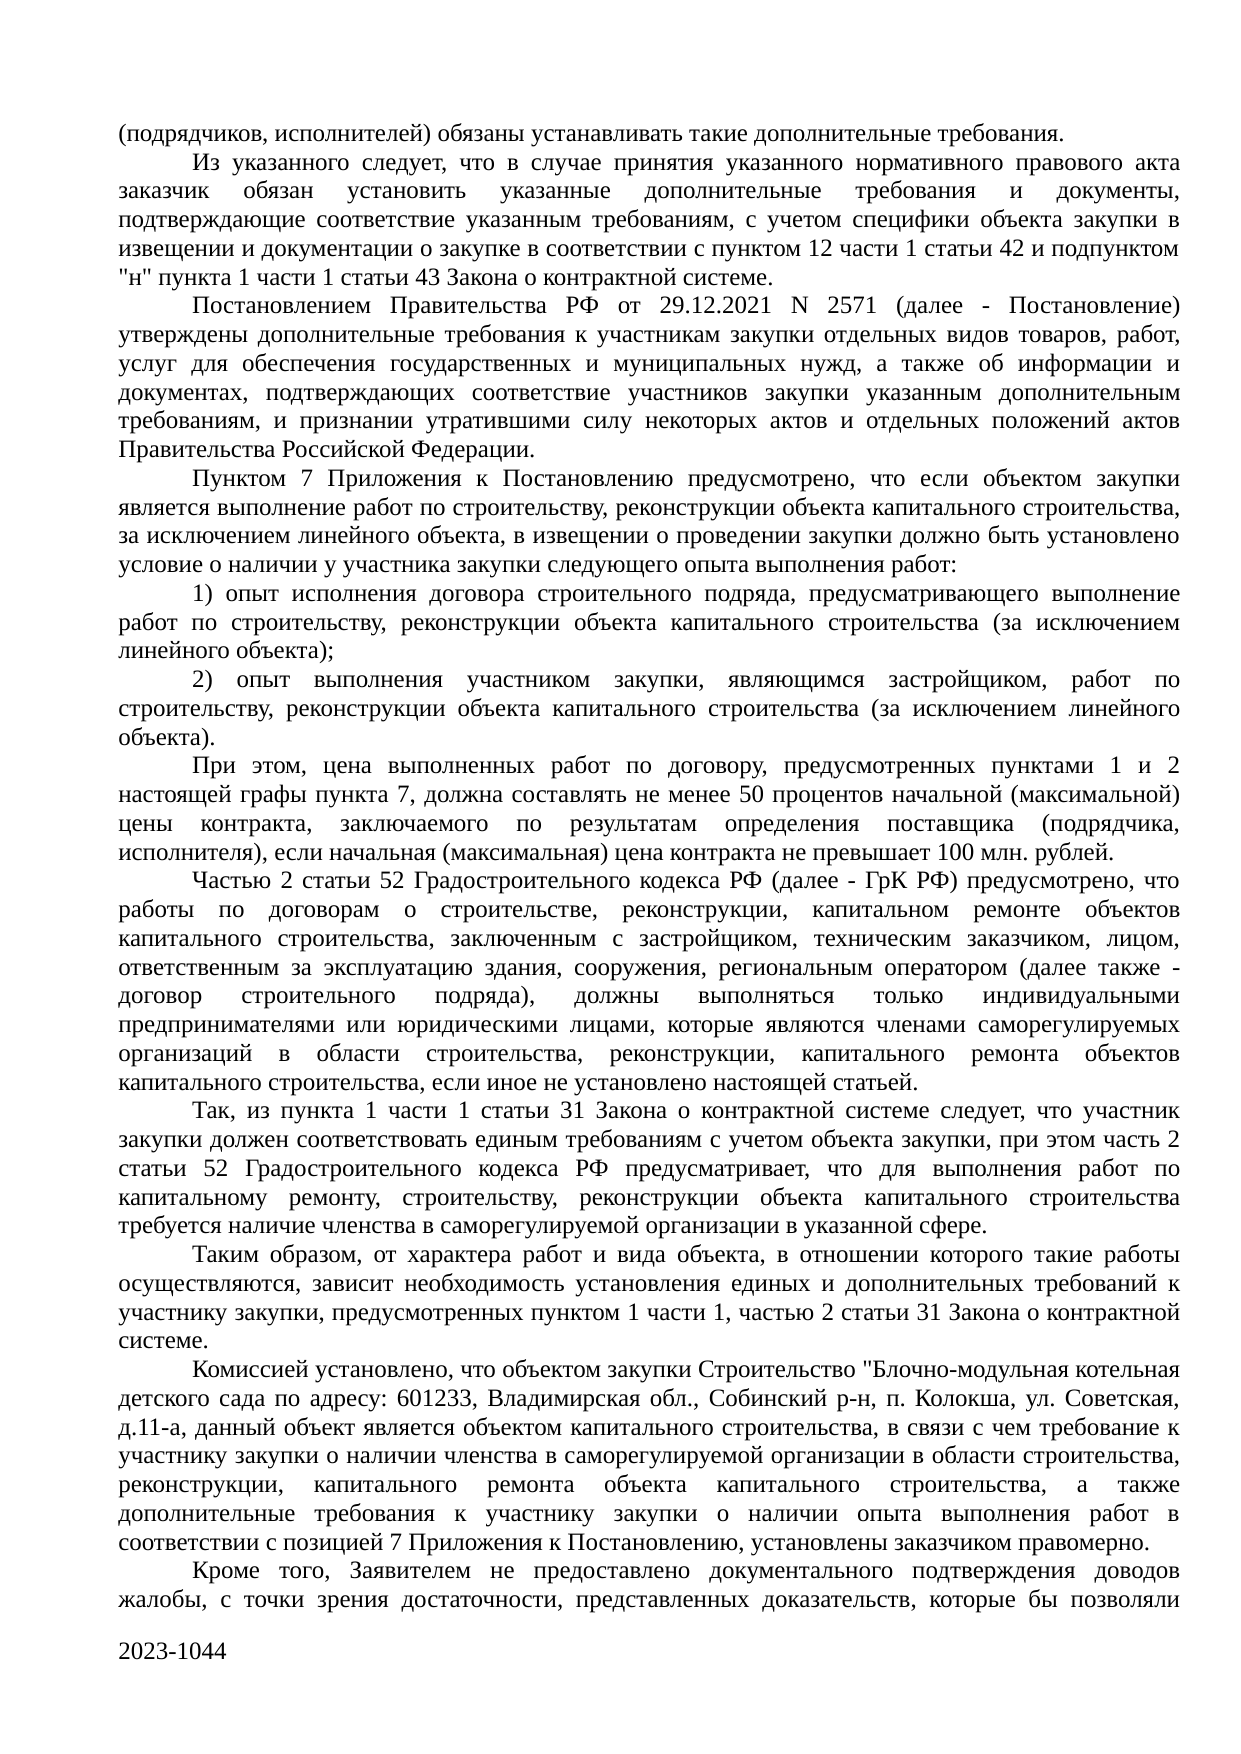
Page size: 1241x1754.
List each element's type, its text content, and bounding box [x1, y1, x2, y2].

text Так, из пункта 1 части 1 статьи 31 Закона о контрактной системе следует, что участник закупки должен соответствовать единым требованиям с учетом объекта закупки, при этом часть 2 статьи 52 Градостроительного кодекса РФ предусматривает, что для выполнения работ по капитальному ремонту, строительству, реконструкции объекта капитального строительства требуется наличие членства в саморегулируемой организации в указанной сфере. [118, 1096, 1181, 1239]
text Пунктом 7 Приложения к Постановлению предусмотрено, что если объектом закупки является выполнение работ по строительству, реконструкции объекта капитального строительства, за исключением линейного объекта, в извещении о проведении закупки должно быть установлено условие о наличии у участника закупки следующего опыта выполнения работ: [118, 463, 1181, 578]
text Кроме того, Заявителем не предоставлено документального подтверждения доводов жалобы, с точки зрения достаточности, представленных доказательств, которые бы позволяли [118, 1556, 1181, 1613]
text Постановлением Правительства РФ от 29.12.2021 N 2571 (далее - Постановление) утверждены дополнительные требования к участникам закупки отдельных видов товаров, работ, услуг для обеспечения государственных и муниципальных нужд, а также об информации и документах, подтверждающих соответствие участников закупки указанным дополнительным требованиям, и признании утратившими силу некоторых актов и отдельных положений актов Правительства Российской Федерации. [118, 291, 1181, 463]
text 2) опыт выполнения участником закупки, являющимся застройщиком, работ по строительству, реконструкции объекта капитального строительства (за исключением линейного объекта). [118, 664, 1181, 751]
text 1) опыт исполнения договора строительного подряда, предусматривающего выполнение работ по строительству, реконструкции объекта капитального строительства (за исключением линейного объекта); [118, 578, 1181, 664]
text При этом, цена выполненных работ по договору, предусмотренных пунктами 1 и 2 настоящей графы пункта 7, должна составлять не менее 50 процентов начальной (максимальной) цены контракта, заключаемого по результатам определения поставщика (подрядчика, исполнителя), если начальная (максимальная) цена контракта не превышает 100 млн. рублей. [118, 751, 1181, 866]
text Из указанного следует, что в случае принятия указанного нормативного правового акта заказчик обязан установить указанные дополнительные требования и документы, подтверждающие соответствие указанным требованиям, с учетом специфики объекта закупки в извещении и документации о закупке в соответствии с пунктом 12 части 1 статьи 42 и подпунктом "н" пункта 1 части 1 статьи 43 Закона о контрактной системе. [118, 147, 1181, 291]
text Таким образом, от характера работ и вида объекта, в отношении которого такие работы осуществляются, зависит необходимость установления единых и дополнительных требований к участнику закупки, предусмотренных пунктом 1 части 1, частью 2 статьи 31 Закона о контрактной системе. [118, 1239, 1181, 1354]
text Частью 2 статьи 52 Градостроительного кодекса РФ (далее - ГрК РФ) предусмотрено, что работы по договорам о строительстве, реконструкции, капитальном ремонте объектов капитального строительства, заключенным с застройщиком, техническим заказчиком, лицом, ответственным за эксплуатацию здания, сооружения, региональным оператором (далее также - договор строительного подряда), должны выполняться только индивидуальными предпринимателями или юридическими лицами, которые являются членами саморегулируемых организаций в области строительства, реконструкции, капитального ремонта объектов капитального строительства, если иное не установлено настоящей статьей. [118, 866, 1181, 1096]
text (подрядчиков, исполнителей) обязаны устанавливать такие дополнительные требования. [118, 118, 1181, 147]
text Комиссией установлено, что объектом закупки Строительство "Блочно-модульная котельная детского сада по адресу: 601233, Владимирская обл., Собинский р-н, п. Колокша, ул. Советская, д.11-а, данный объект является объектом капитального строительства, в связи с чем требование к участнику закупки о наличии членства в саморегулируемой организации в области строительства, реконструкции, капитального ремонта объекта капитального строительства, а также дополнительные требования к участнику закупки о наличии опыта выполнения работ в соответствии с позицией 7 Приложения к Постановлению, установлены заказчиком правомерно. [118, 1354, 1181, 1556]
